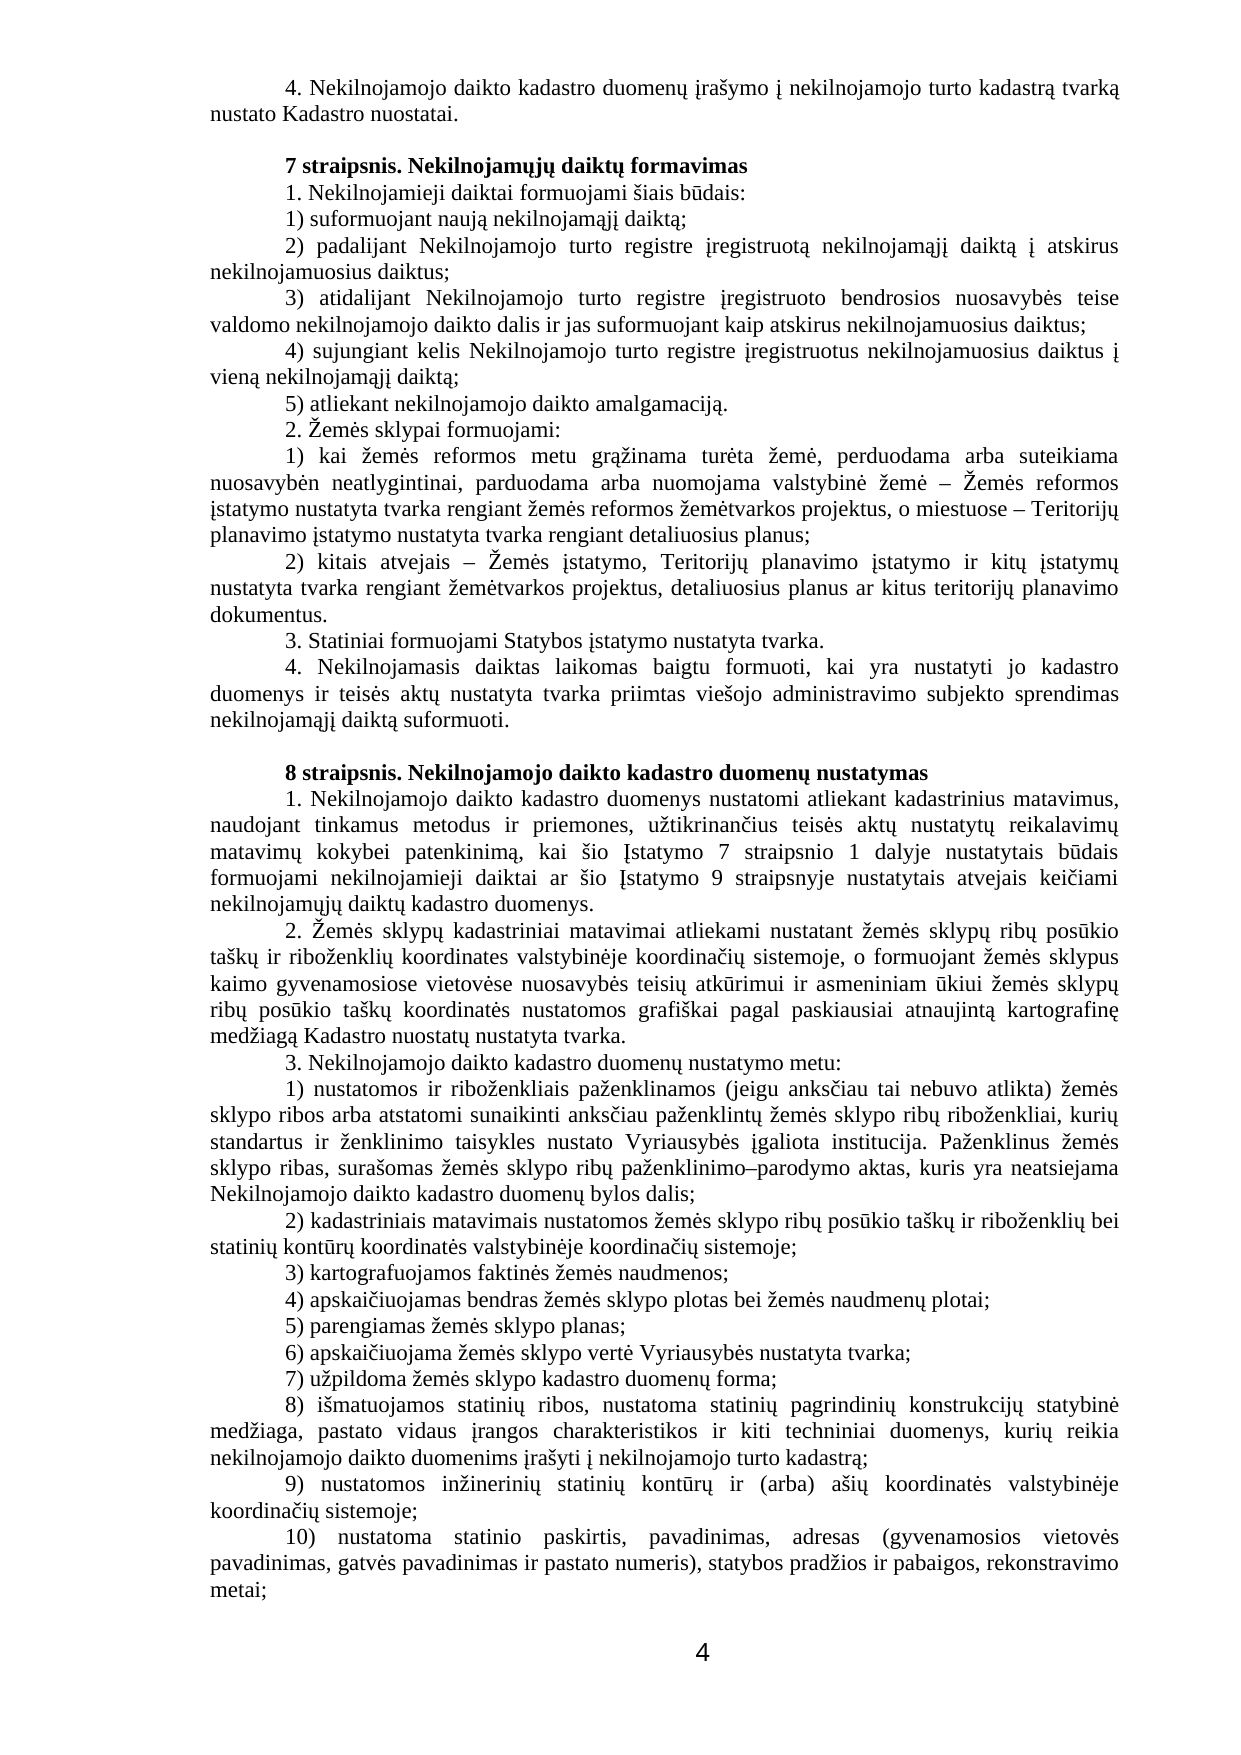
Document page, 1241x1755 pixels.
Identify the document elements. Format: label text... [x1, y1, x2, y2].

text 1) suformuojant naują nekilnojamąjį daiktą; [210, 205, 1120, 232]
text 4. Nekilnojamasis daiktas laikomas baigtu formuoti, kai yra nustatyti jo kadastro duomenys ir teisės aktų nustatyta tvarka priimtas viešojo administravimo subjekto sprendimas nekilnojamąjį daiktą suformuoti. [210, 653, 1120, 732]
text 10) nustatoma statinio paskirtis, pavadinimas, adresas (gyvenamosios vietovės pavadinimas, gatvės pavadinimas ir pastato numeris), statybos pradžios ir pabaigos, rekonstravimo metai; [210, 1523, 1120, 1602]
text 7 straipsnis. Nekilnojamųjų daiktų formavimas [210, 153, 1120, 179]
text 5) parengiamas žemės sklypo planas; [210, 1312, 1120, 1338]
text 8 straipsnis. Nekilnojamojo daikto kadastro duomenų nustatymas [210, 759, 1120, 785]
text 7) užpildoma žemės sklypo kadastro duomenų forma; [210, 1365, 1120, 1391]
text 6) apskaičiuojama žemės sklypo vertė Vyriausybės nustatyta tvarka; [210, 1338, 1120, 1365]
text 3. Nekilnojamojo daikto kadastro duomenų nustatymo metu: [210, 1049, 1120, 1075]
text 4) apskaičiuojamas bendras žemės sklypo plotas bei žemės naudmenų plotai; [210, 1286, 1120, 1312]
text 5) atliekant nekilnojamojo daikto amalgamaciją. [210, 390, 1120, 416]
text 1) nustatomos ir riboženkliais paženklinamos (jeigu anksčiau tai nebuvo atlikta) žemės sklypo ribos arba atstatomi sunaikinti anksčiau paženklintų žemės sklypo ribų riboženkliai, kurių standartus ir ženklinimo taisykles nustato Vyriausybės įgaliota institucija. Paženklinus žemės sklypo ribas, surašomas žemės sklypo ribų paženklinimo–parodymo aktas, kuris yra neatsiejama Nekilnojamojo daikto kadastro duomenų bylos dalis; [210, 1075, 1120, 1207]
text 1. Nekilnojamieji daiktai formuojami šiais būdais: [210, 179, 1120, 205]
text 2) padalijant Nekilnojamojo turto registre įregistruotą nekilnojamąjį daiktą į atskirus nekilnojamuosius daiktus; [210, 232, 1120, 284]
text 2) kadastriniais matavimais nustatomos žemės sklypo ribų posūkio taškų ir riboženklių bei statinių kontūrų koordinatės valstybinėje koordinačių sistemoje; [210, 1207, 1120, 1259]
text 3) kartografuojamos faktinės žemės naudmenos; [210, 1259, 1120, 1286]
text 1. Nekilnojamojo daikto kadastro duomenys nustatomi atliekant kadastrinius matavimus, naudojant tinkamus metodus ir priemones, užtikrinančius teisės aktų nustatytų reikalavimų matavimų kokybei patenkinimą, kai šio Įstatymo 7 straipsnio 1 dalyje nustatytais būdais formuojami nekilnojamieji daiktai ar šio Įstatymo 9 straipsnyje nustatytais atvejais keičiami nekilnojamųjų daiktų kadastro duomenys. [210, 785, 1120, 917]
text 4) sujungiant kelis Nekilnojamojo turto registre įregistruotus nekilnojamuosius daiktus į vieną nekilnojamąjį daiktą; [210, 337, 1120, 390]
text 2) kitais atvejais – Žemės įstatymo, Teritorijų planavimo įstatymo ir kitų įstatymų nustatyta tvarka rengiant žemėtvarkos projektus, detaliuosius planus ar kitus teritorijų planavimo dokumentus. [210, 548, 1120, 627]
text 9) nustatomos inžinerinių statinių kontūrų ir (arba) ašių koordinatės valstybinėje koordinačių sistemoje; [210, 1470, 1120, 1523]
text 1) kai žemės reformos metu grąžinama turėta žemė, perduodama arba suteikiama nuosavybėn neatlygintinai, parduodama arba nuomojama valstybinė žemė – Žemės reformos įstatymo nustatyta tvarka rengiant žemės reformos žemėtvarkos projektus, o miestuose – Teritorijų planavimo įstatymo nustatyta tvarka rengiant detaliuosius planus; [210, 442, 1120, 548]
text 4. Nekilnojamojo daikto kadastro duomenų įrašymo į nekilnojamojo turto kadastrą tvarką nustato Kadastro nuostatai. [210, 73, 1120, 126]
text 2. Žemės sklypų kadastriniai matavimai atliekami nustatant žemės sklypų ribų posūkio taškų ir riboženklių koordinates valstybinėje koordinačių sistemoje, o formuojant žemės sklypus kaimo gyvenamosiose vietovėse nuosavybės teisių atkūrimui ir asmeniniam ūkiui žemės sklypų ribų posūkio taškų koordinatės nustatomos grafiškai pagal paskiausiai atnaujintą kartografinę medžiagą Kadastro nuostatų nustatyta tvarka. [210, 917, 1120, 1049]
text 3. Statiniai formuojami Statybos įstatymo nustatyta tvarka. [210, 627, 1120, 653]
text 8) išmatuojamos statinių ribos, nustatoma statinių pagrindinių konstrukcijų statybinė medžiaga, pastato vidaus įrangos charakteristikos ir kiti techniniai duomenys, kurių reikia nekilnojamojo daikto duomenims įrašyti į nekilnojamojo turto kadastrą; [210, 1391, 1120, 1470]
text 2. Žemės sklypai formuojami: [210, 416, 1120, 442]
text 3) atidalijant Nekilnojamojo turto registre įregistruoto bendrosios nuosavybės teise valdomo nekilnojamojo daikto dalis ir jas suformuojant kaip atskirus nekilnojamuosius daiktus; [210, 284, 1120, 337]
